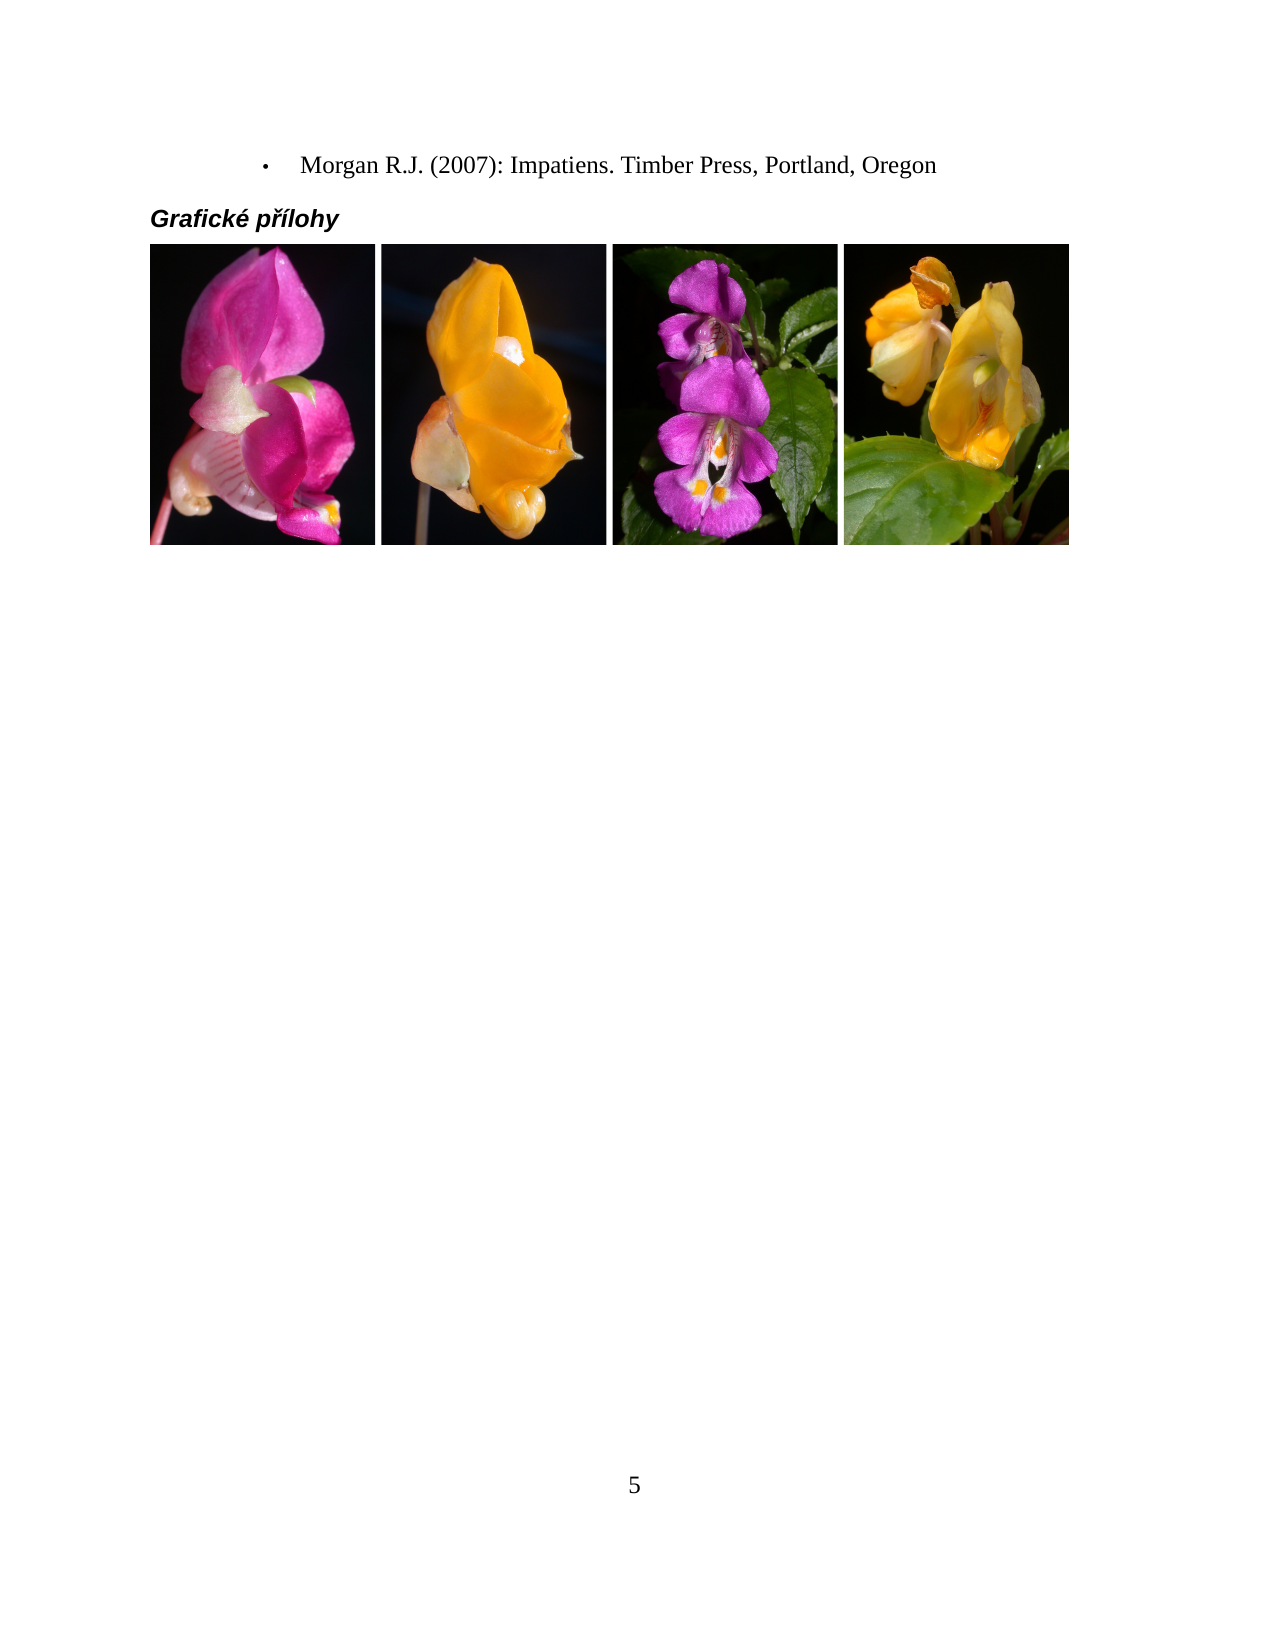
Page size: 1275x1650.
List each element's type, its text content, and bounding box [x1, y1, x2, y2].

subtitle Grafické přílohy [150, 204, 1125, 232]
picture [843, 244, 1069, 545]
picture [612, 244, 838, 545]
picture [381, 244, 607, 545]
picture [150, 244, 375, 545]
list Morgan R.J. (2007): Impatiens. Timber Press, Portland, Oregon [262, 150, 1125, 179]
